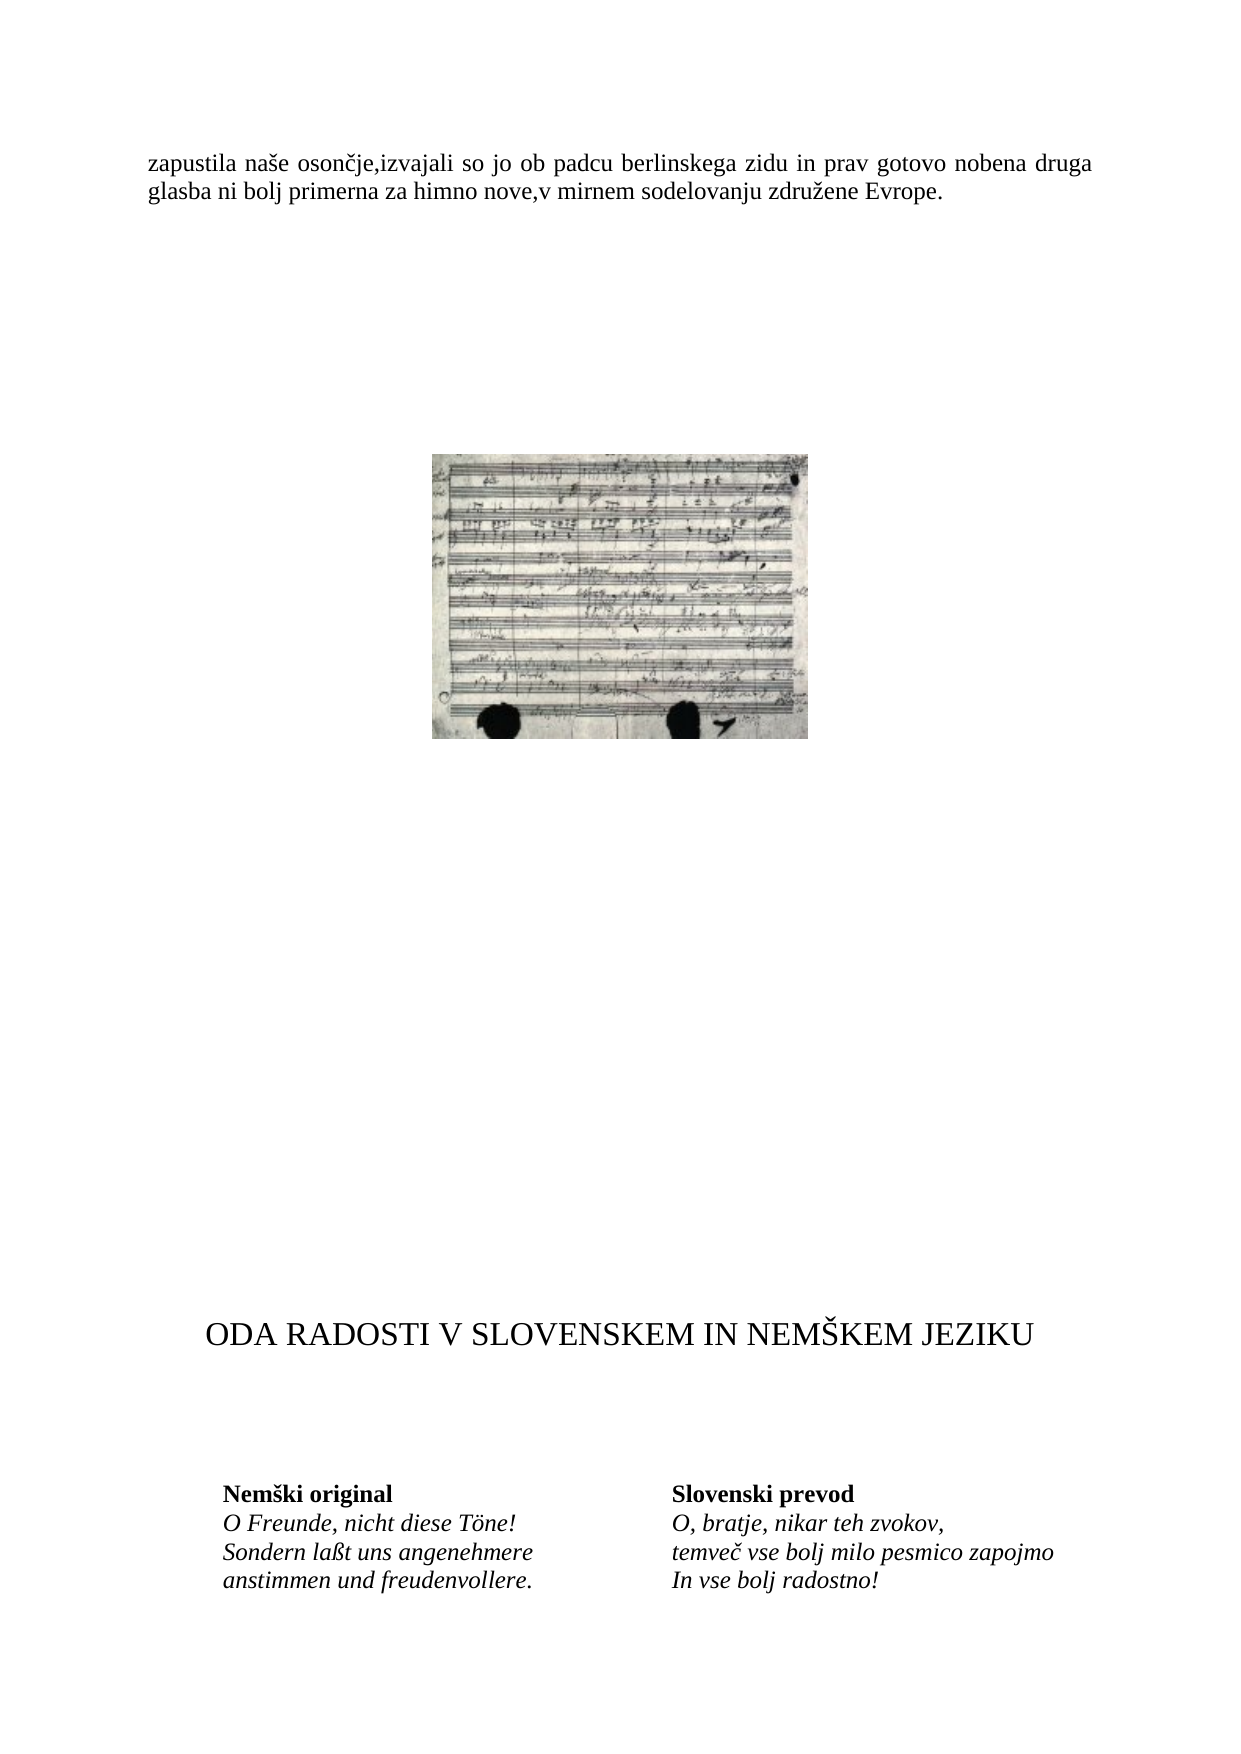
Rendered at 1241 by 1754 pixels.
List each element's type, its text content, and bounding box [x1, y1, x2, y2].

table_header Slovenski prevod O, bratje, nikar teh zvokov, temveč vse bolj milo pesmico zapojmo In vse bolj radostno! [595, 1390, 1061, 1596]
text ODA RADOSTI V SLOVENSKEM IN NEMŠKEM JEZIKU [148, 1314, 1093, 1352]
text zapustila naše osončje,izvajali so jo ob padcu berlinskega zidu in prav gotovo nobena druga glasba ni bolj primerna za himno nove,v mirnem sodelovanju združene Evrope. [148, 148, 1093, 205]
table_header Nemški original O Freunde, nicht diese Töne! Sondern laßt uns angenehmere anstimmen und freudenvollere. [146, 1390, 595, 1596]
picture [432, 454, 808, 739]
